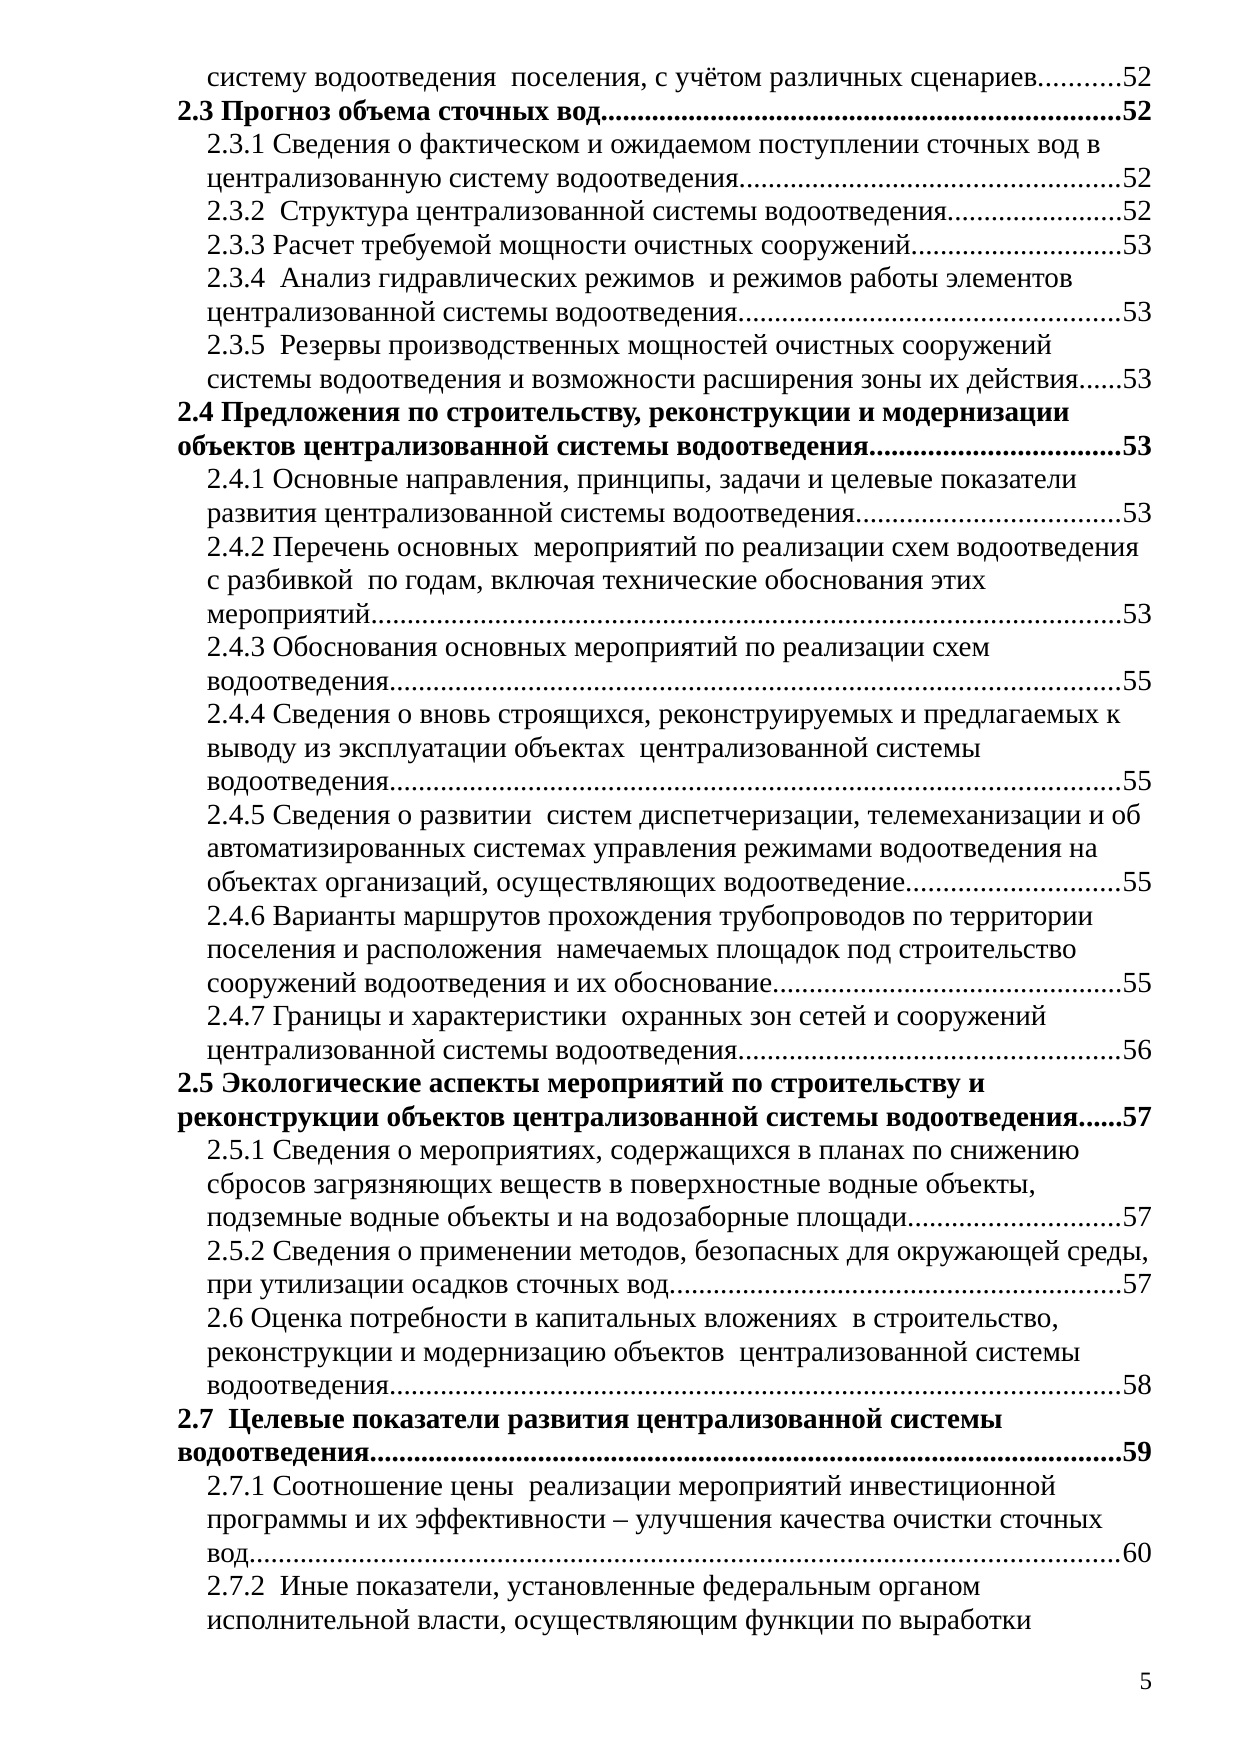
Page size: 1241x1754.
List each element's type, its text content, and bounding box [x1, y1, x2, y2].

text 2.7 Целевые показатели развития централизованной системы водоотведения. 59 [177, 1401, 1152, 1468]
text 2.4.6 Варианты маршрутов прохождения трубопроводов по территории поселения и расположения намечаемых площадок под строительство сооружений водоотведения и их обоснование. 55 [207, 898, 1152, 998]
text 2.3.4 Анализ гидравлических режимов и режимов работы элементов централизованной системы водоотведения. 53 [207, 260, 1152, 327]
text 2.5 Экологические аспекты мероприятий по строительству и реконструкции объектов централизованной системы водоотведения. 57 [177, 1065, 1152, 1132]
text 2.5.1 Сведения о мероприятиях, содержащихся в планах по снижению сбросов загрязняющих веществ в поверхностные водные объекты, подземные водные объекты и на водозаборные площади. 57 [207, 1132, 1152, 1233]
text 2.4.7 Границы и характеристики охранных зон сетей и сооружений централизованной системы водоотведения. 56 [207, 998, 1152, 1065]
text 2.3 Прогноз объема сточных вод. 52 [177, 93, 1152, 126]
text 2.6 Оценка потребности в капитальных вложениях в строительство, реконструкции и модернизацию объектов централизованной системы водоотведения. 58 [207, 1300, 1152, 1401]
text 2.3.5 Резервы производственных мощностей очистных сооружений системы водоотведения и возможности расширения зоны их действия. 53 [207, 327, 1152, 394]
text 2.7.2 Иные показатели, установленные федеральным органом исполнительной власти, осуществляющим функции по выработки государственной политики и нормативно-правовому регулированию в сфере жилищно-коммунального хозяйства. 61 [207, 1568, 1152, 1636]
text 2.4 Предложения по строительству, реконструкции и модернизации объектов централизованной системы водоотведения. 53 [177, 394, 1152, 462]
text 2.4.5 Сведения о развитии систем диспетчеризации, телемеханизации и об автоматизированных системах управления режимами водоотведения на объектах организаций, осуществляющих водоотведение. 55 [207, 797, 1152, 898]
text 2.3.3 Расчет требуемой мощности очистных сооружений. 53 [207, 227, 1152, 260]
text 2.4.2 Перечень основных мероприятий по реализации схем водоотведения с разбивкой по годам, включая технические обоснования этих мероприятий. 53 [207, 529, 1152, 629]
text 2.4.3 Обоснования основных мероприятий по реализации схем водоотведения. 55 [207, 629, 1152, 696]
text 2.4.4 Сведения о вновь строящихся, реконструируемых и предлагаемых к выводу из эксплуатации объектах централизованной системы водоотведения. 55 [207, 696, 1152, 797]
text 2.5.2 Сведения о применении методов, безопасных для окружающей среды, при утилизации осадков сточных вод. 57 [207, 1233, 1152, 1300]
text 2.2.5 Прогнозные балансы поступления сточных вод в централизованную систему водоотведения поселения, с учётом различных сценариев. 52 [207, 59, 1152, 93]
text 2.4.1 Основные направления, принципы, задачи и целевые показатели развития централизованной системы водоотведения. 53 [207, 462, 1152, 529]
text 2.7.1 Соотношение цены реализации мероприятий инвестиционной программы и их эффективности – улучшения качества очистки сточных вод. 60 [207, 1468, 1152, 1568]
text 2.3.2 Структура централизованной системы водоотведения. 52 [207, 193, 1152, 227]
text 2.3.1 Сведения о фактическом и ожидаемом поступлении сточных вод в централизованную систему водоотведения. 52 [207, 126, 1152, 193]
